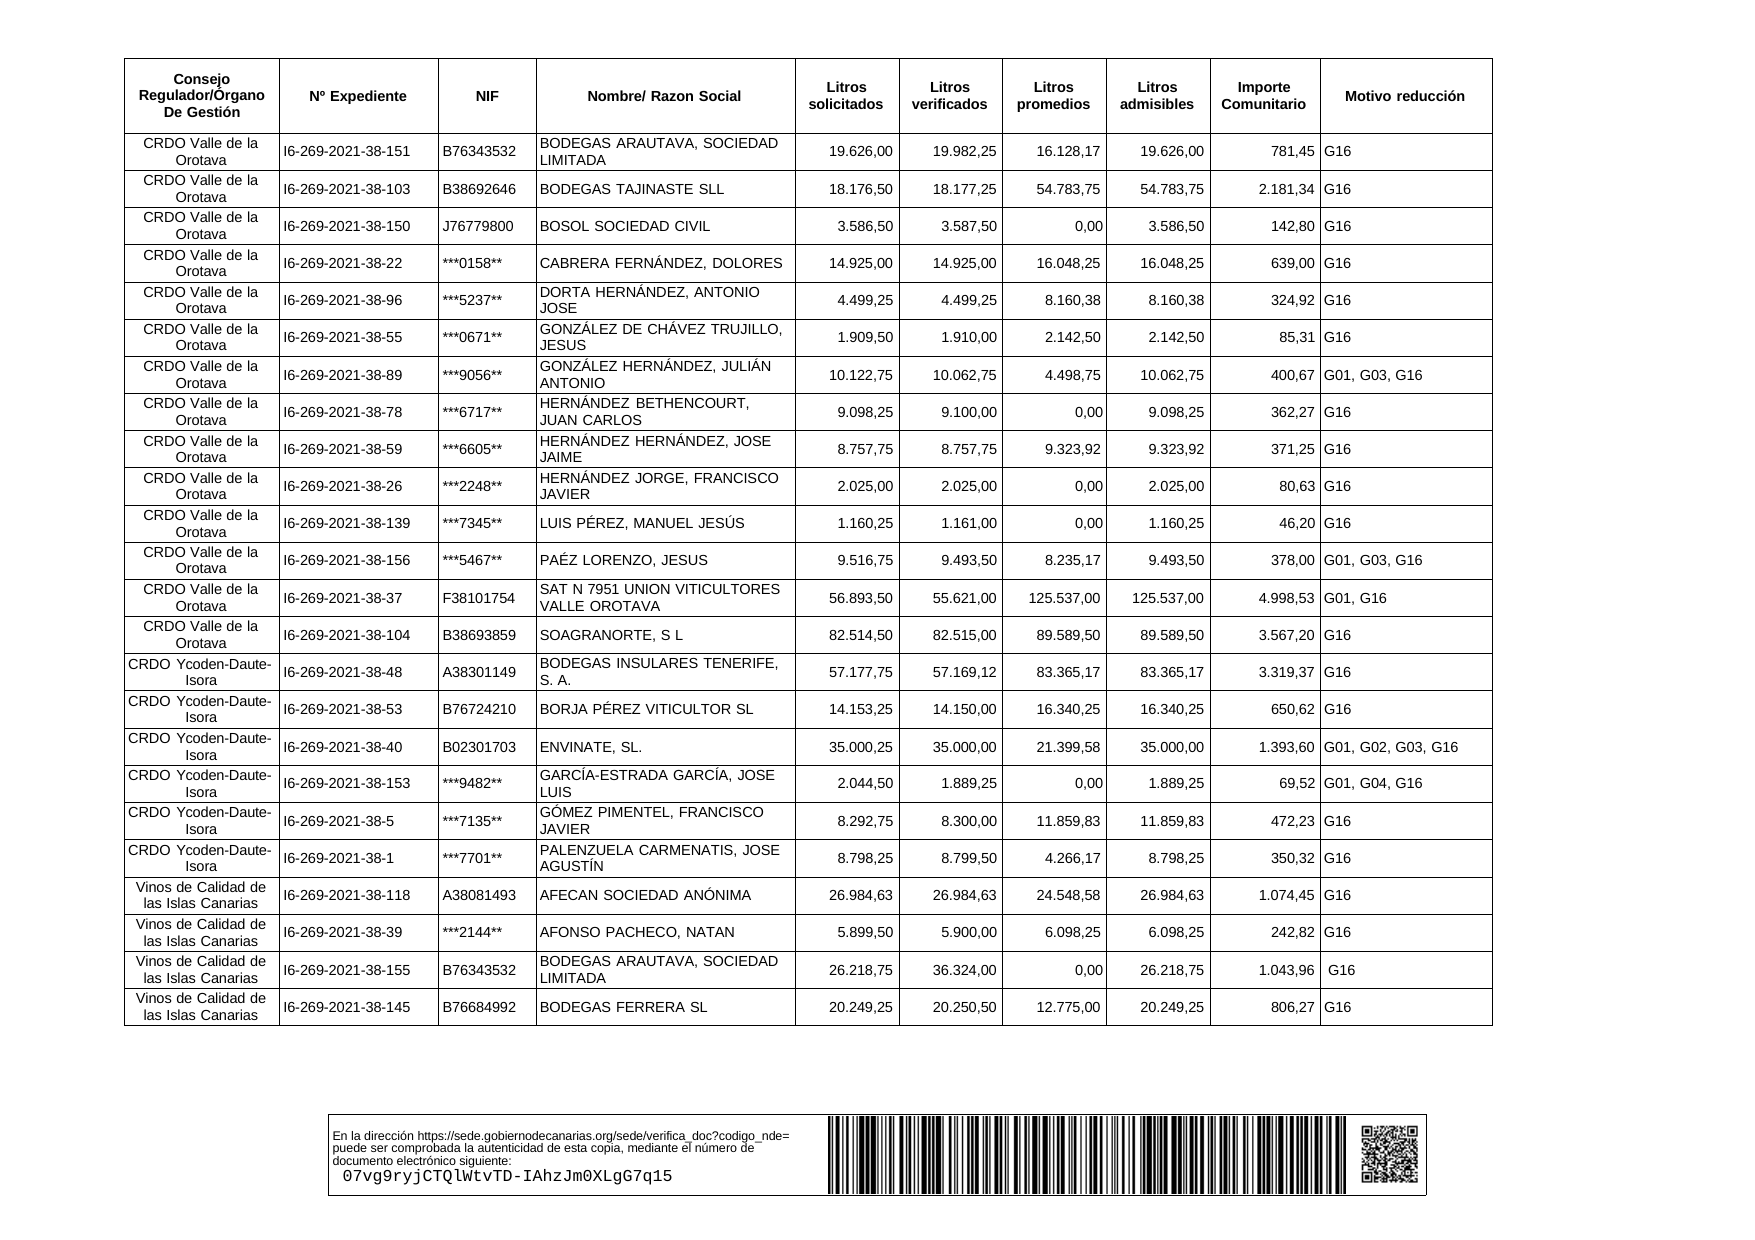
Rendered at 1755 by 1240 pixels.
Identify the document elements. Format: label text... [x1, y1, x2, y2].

table_cell G16 [1321, 283, 1492, 318]
table_cell G16 [1321, 468, 1492, 504]
table_cell BODEGAS TAJINASTE SLL [537, 171, 795, 207]
table_cell 1.161,00 [900, 506, 1002, 542]
table_cell GÓMEZ PIMENTEL, FRANCISCO JAVIER [537, 803, 795, 839]
table_cell I6-269-2021-38-118 [280, 878, 438, 913]
table_cell CRDO Ycoden-Daute- Isora [125, 729, 279, 765]
table_cell 142,80 [1211, 208, 1320, 244]
table_cell G16 [1321, 691, 1492, 728]
table_cell 9.493,50 [1107, 543, 1210, 579]
table_cell I6-269-2021-38-151 [280, 134, 438, 170]
table_cell I6-269-2021-38-37 [280, 580, 438, 616]
table_cell 8.798,25 [1107, 840, 1210, 876]
table_cell 8.235,17 [1003, 543, 1106, 579]
table_cell GONZÁLEZ DE CHÁVEZ TRUJILLO, JESUS [537, 320, 795, 356]
table_header Litros solicitados [796, 59, 899, 133]
table_cell I6-269-2021-38-59 [280, 431, 438, 467]
table_cell 16.048,25 [1003, 245, 1106, 281]
table_cell CRDO Valle de la Orotava [125, 506, 279, 542]
table_cell 8.160,38 [1003, 283, 1106, 318]
table_cell G16 [1321, 952, 1492, 988]
table_cell 3.586,50 [1107, 208, 1210, 244]
table_cell 19.626,00 [796, 134, 899, 170]
table_cell 1.043,96 [1211, 952, 1320, 988]
table_cell 5.900,00 [900, 915, 1002, 951]
table_cell 6.098,25 [1003, 915, 1106, 951]
table_cell 82.515,00 [900, 617, 1002, 653]
table_cell CRDO Valle de la Orotava [125, 208, 279, 244]
table_header Nombre/ Razon Social [537, 59, 795, 133]
table_cell GONZÁLEZ HERNÁNDEZ, JULIÁN ANTONIO [537, 357, 795, 393]
table_cell 2.142,50 [1003, 320, 1106, 356]
table_cell 18.177,25 [900, 171, 1002, 207]
table_cell Vinos de Calidad de las Islas Canarias [125, 878, 279, 913]
table_cell I6-269-2021-38-53 [280, 691, 438, 728]
table_cell G16 [1321, 431, 1492, 467]
table_cell 11.859,83 [1003, 803, 1106, 839]
table_cell 55.621,00 [900, 580, 1002, 616]
table_cell 2.142,50 [1107, 320, 1210, 356]
table_cell A38081493 [439, 878, 536, 913]
table_cell G01, G16 [1321, 580, 1492, 616]
table_cell 371,25 [1211, 431, 1320, 467]
table_cell DORTA HERNÁNDEZ, ANTONIO JOSE [537, 283, 795, 318]
table_cell Vinos de Calidad de las Islas Canarias [125, 952, 279, 988]
table_cell 10.062,75 [1107, 357, 1210, 393]
table_cell BODEGAS ARAUTAVA, SOCIEDAD LIMITADA [537, 134, 795, 170]
table_cell I6-269-2021-38-22 [280, 245, 438, 281]
table_cell 472,23 [1211, 803, 1320, 839]
table_cell ***0158** [439, 245, 536, 281]
table_cell CRDO Valle de la Orotava [125, 431, 279, 467]
table_cell 57.177,75 [796, 654, 899, 690]
table_cell 26.218,75 [1107, 952, 1210, 988]
table_cell 2.181,34 [1211, 171, 1320, 207]
table_cell 26.984,63 [1107, 878, 1210, 913]
table_cell 8.300,00 [900, 803, 1002, 839]
table_cell 16.048,25 [1107, 245, 1210, 281]
table_header Nº Expediente [280, 59, 438, 133]
table_cell 35.000,00 [1107, 729, 1210, 765]
table_cell 9.516,75 [796, 543, 899, 579]
table_cell ***9482** [439, 766, 536, 802]
table_cell G16 [1321, 394, 1492, 430]
table_cell CRDO Valle de la Orotava [125, 320, 279, 356]
table_cell 26.984,63 [796, 878, 899, 913]
table_cell 14.150,00 [900, 691, 1002, 728]
table_cell I6-269-2021-38-150 [280, 208, 438, 244]
table_cell LUIS PÉREZ, MANUEL JESÚS [537, 506, 795, 542]
table_cell PAÉZ LORENZO, JESUS [537, 543, 795, 579]
table_cell 1.889,25 [1107, 766, 1210, 802]
table_cell I6-269-2021-38-55 [280, 320, 438, 356]
table_cell ***0671** [439, 320, 536, 356]
table_cell 80,63 [1211, 468, 1320, 504]
table_cell G16 [1321, 654, 1492, 690]
table_cell BODEGAS FERRERA SL [537, 989, 795, 1025]
table_cell 6.098,25 [1107, 915, 1210, 951]
table_header Consejo Regulador/Órgano De Gestión [125, 59, 279, 133]
table_cell 4.998,53 [1211, 580, 1320, 616]
table_cell CRDO Valle de la Orotava [125, 617, 279, 653]
table_cell 18.176,50 [796, 171, 899, 207]
table_cell 16.340,25 [1107, 691, 1210, 728]
table_cell 16.340,25 [1003, 691, 1106, 728]
table_cell ***6605** [439, 431, 536, 467]
table_cell 781,45 [1211, 134, 1320, 170]
table_cell 16.128,17 [1003, 134, 1106, 170]
table_cell G01, G03, G16 [1321, 357, 1492, 393]
table_cell 54.783,75 [1003, 171, 1106, 207]
table_cell 83.365,17 [1107, 654, 1210, 690]
table_cell 14.925,00 [796, 245, 899, 281]
table_cell HERNÁNDEZ HERNÁNDEZ, JOSE JAIME [537, 431, 795, 467]
table_cell 9.323,92 [1107, 431, 1210, 467]
table_cell CRDO Ycoden-Daute- Isora [125, 654, 279, 690]
table_cell 650,62 [1211, 691, 1320, 728]
table_cell 9.493,50 [900, 543, 1002, 579]
table_cell G16 [1321, 878, 1492, 913]
table_cell BODEGAS INSULARES TENERIFE, S. A. [537, 654, 795, 690]
table_cell BOSOL SOCIEDAD CIVIL [537, 208, 795, 244]
table_cell CRDO Ycoden-Daute- Isora [125, 766, 279, 802]
table_cell 14.153,25 [796, 691, 899, 728]
table_cell Vinos de Calidad de las Islas Canarias [125, 989, 279, 1025]
table_cell 4.266,17 [1003, 840, 1106, 876]
table_cell 20.250,50 [900, 989, 1002, 1025]
table_cell 21.399,58 [1003, 729, 1106, 765]
table_cell ***2144** [439, 915, 536, 951]
table_cell 0,00 [1003, 766, 1106, 802]
table_cell ENVINATE, SL. [537, 729, 795, 765]
table_cell 324,92 [1211, 283, 1320, 318]
table_cell 0,00 [1003, 468, 1106, 504]
table_cell B76343532 [439, 134, 536, 170]
table_cell G16 [1321, 840, 1492, 876]
table_cell G16 [1321, 803, 1492, 839]
table_cell 9.323,92 [1003, 431, 1106, 467]
table_cell 8.798,25 [796, 840, 899, 876]
table_cell 0,00 [1003, 208, 1106, 244]
table_cell 5.899,50 [796, 915, 899, 951]
table_cell 26.218,75 [796, 952, 899, 988]
table_cell 82.514,50 [796, 617, 899, 653]
table_cell I6-269-2021-38-40 [280, 729, 438, 765]
table_cell I6-269-2021-38-96 [280, 283, 438, 318]
table_cell B38693859 [439, 617, 536, 653]
table_cell 362,27 [1211, 394, 1320, 430]
table_cell ***5467** [439, 543, 536, 579]
table_cell A38301149 [439, 654, 536, 690]
table_cell B76684992 [439, 989, 536, 1025]
table_cell 2.044,50 [796, 766, 899, 802]
table_cell I6-269-2021-38-139 [280, 506, 438, 542]
table_cell 57.169,12 [900, 654, 1002, 690]
table_cell 1.074,45 [1211, 878, 1320, 913]
table_cell I6-269-2021-38-26 [280, 468, 438, 504]
table_cell ***5237** [439, 283, 536, 318]
table_cell 12.775,00 [1003, 989, 1106, 1025]
table_cell G01, G02, G03, G16 [1321, 729, 1492, 765]
table_cell 20.249,25 [796, 989, 899, 1025]
table_cell 125.537,00 [1107, 580, 1210, 616]
table_cell BODEGAS ARAUTAVA, SOCIEDAD LIMITADA [537, 952, 795, 988]
table_header Motivo reducción [1321, 59, 1492, 133]
table_cell 8.799,50 [900, 840, 1002, 876]
table_cell J76779800 [439, 208, 536, 244]
table_cell G16 [1321, 134, 1492, 170]
table_cell 46,20 [1211, 506, 1320, 542]
table_cell 9.098,25 [796, 394, 899, 430]
table_cell 9.100,00 [900, 394, 1002, 430]
table_cell 2.025,00 [900, 468, 1002, 504]
table_cell F38101754 [439, 580, 536, 616]
table_cell 54.783,75 [1107, 171, 1210, 207]
table_cell I6-269-2021-38-78 [280, 394, 438, 430]
table_cell G16 [1321, 171, 1492, 207]
table_cell CRDO Valle de la Orotava [125, 134, 279, 170]
table_cell 400,67 [1211, 357, 1320, 393]
table_cell 10.122,75 [796, 357, 899, 393]
table_cell 378,00 [1211, 543, 1320, 579]
table_cell I6-269-2021-38-156 [280, 543, 438, 579]
table_cell 9.098,25 [1107, 394, 1210, 430]
table_cell I6-269-2021-38-5 [280, 803, 438, 839]
table_cell 56.893,50 [796, 580, 899, 616]
table_cell 19.626,00 [1107, 134, 1210, 170]
table_cell 2.025,00 [1107, 468, 1210, 504]
table_cell 0,00 [1003, 506, 1106, 542]
table_cell 35.000,25 [796, 729, 899, 765]
table_cell 69,52 [1211, 766, 1320, 802]
table_header NIF [439, 59, 536, 133]
table_cell G16 [1321, 208, 1492, 244]
table_cell CRDO Valle de la Orotava [125, 580, 279, 616]
table_cell 36.324,00 [900, 952, 1002, 988]
table_cell 3.586,50 [796, 208, 899, 244]
table_cell 19.982,25 [900, 134, 1002, 170]
table_header Litros admisibles [1107, 59, 1210, 133]
table_cell 350,32 [1211, 840, 1320, 876]
table_cell CRDO Valle de la Orotava [125, 543, 279, 579]
table_cell 4.499,25 [900, 283, 1002, 318]
table_cell B76343532 [439, 952, 536, 988]
table_cell 639,00 [1211, 245, 1320, 281]
table_cell G16 [1321, 320, 1492, 356]
table_cell PALENZUELA CARMENATIS, JOSE AGUSTÍN [537, 840, 795, 876]
table_cell I6-269-2021-38-153 [280, 766, 438, 802]
table_cell SAT N 7951 UNION VITICULTORES VALLE OROTAVA [537, 580, 795, 616]
table_cell B76724210 [439, 691, 536, 728]
table_cell I6-269-2021-38-89 [280, 357, 438, 393]
table_cell ***9056** [439, 357, 536, 393]
table_cell 2.025,00 [796, 468, 899, 504]
table_cell CRDO Valle de la Orotava [125, 357, 279, 393]
table_cell 4.499,25 [796, 283, 899, 318]
table_cell AFECAN SOCIEDAD ANÓNIMA [537, 878, 795, 913]
table_cell 1.910,00 [900, 320, 1002, 356]
table_cell ***7701** [439, 840, 536, 876]
table_cell ***2248** [439, 468, 536, 504]
table_cell HERNÁNDEZ JORGE, FRANCISCO JAVIER [537, 468, 795, 504]
table_cell I6-269-2021-38-155 [280, 952, 438, 988]
table_cell 3.587,50 [900, 208, 1002, 244]
table_cell 1.160,25 [796, 506, 899, 542]
table_cell ***7345** [439, 506, 536, 542]
table_cell G16 [1321, 506, 1492, 542]
table_cell 11.859,83 [1107, 803, 1210, 839]
table_cell 3.567,20 [1211, 617, 1320, 653]
table_cell 20.249,25 [1107, 989, 1210, 1025]
table_cell I6-269-2021-38-39 [280, 915, 438, 951]
table_cell 35.000,00 [900, 729, 1002, 765]
table_cell CRDO Valle de la Orotava [125, 394, 279, 430]
table_cell G01, G03, G16 [1321, 543, 1492, 579]
table_cell CABRERA FERNÁNDEZ, DOLORES [537, 245, 795, 281]
table_cell CRDO Ycoden-Daute- Isora [125, 840, 279, 876]
table_cell G16 [1321, 617, 1492, 653]
table_cell AFONSO PACHECO, NATAN [537, 915, 795, 951]
table_cell I6-269-2021-38-104 [280, 617, 438, 653]
table_cell 83.365,17 [1003, 654, 1106, 690]
table_cell I6-269-2021-38-145 [280, 989, 438, 1025]
table_cell I6-269-2021-38-103 [280, 171, 438, 207]
table_cell B38692646 [439, 171, 536, 207]
table_cell GARCÍA-ESTRADA GARCÍA, JOSE LUIS [537, 766, 795, 802]
table_cell I6-269-2021-38-48 [280, 654, 438, 690]
table_header Litros promedios [1003, 59, 1106, 133]
table_cell CRDO Valle de la Orotava [125, 245, 279, 281]
table_cell 1.909,50 [796, 320, 899, 356]
table_cell 0,00 [1003, 952, 1106, 988]
table_cell 8.292,75 [796, 803, 899, 839]
table_cell 8.160,38 [1107, 283, 1210, 318]
table_cell CRDO Valle de la Orotava [125, 468, 279, 504]
table_cell G01, G04, G16 [1321, 766, 1492, 802]
table_cell 85,31 [1211, 320, 1320, 356]
table_cell 242,82 [1211, 915, 1320, 951]
table_cell CRDO Valle de la Orotava [125, 283, 279, 318]
table_cell B02301703 [439, 729, 536, 765]
table_cell ***6717** [439, 394, 536, 430]
table_cell 806,27 [1211, 989, 1320, 1025]
table_cell CRDO Ycoden-Daute- Isora [125, 803, 279, 839]
table_header Importe Comunitario [1211, 59, 1320, 133]
table_cell 1.393,60 [1211, 729, 1320, 765]
table_cell G16 [1321, 989, 1492, 1025]
table_cell 14.925,00 [900, 245, 1002, 281]
table_cell 125.537,00 [1003, 580, 1106, 616]
table_cell 0,00 [1003, 394, 1106, 430]
table_cell I6-269-2021-38-1 [280, 840, 438, 876]
table_cell HERNÁNDEZ BETHENCOURT, JUAN CARLOS [537, 394, 795, 430]
table_cell ***7135** [439, 803, 536, 839]
table_cell 26.984,63 [900, 878, 1002, 913]
table_cell 8.757,75 [900, 431, 1002, 467]
table_cell 24.548,58 [1003, 878, 1106, 913]
table_cell CRDO Valle de la Orotava [125, 171, 279, 207]
table_header Litros verificados [900, 59, 1002, 133]
table_cell SOAGRANORTE, S L [537, 617, 795, 653]
table_cell G16 [1321, 245, 1492, 281]
table_cell 8.757,75 [796, 431, 899, 467]
table_cell 89.589,50 [1107, 617, 1210, 653]
table_cell BORJA PÉREZ VITICULTOR SL [537, 691, 795, 728]
table_cell 10.062,75 [900, 357, 1002, 393]
table_cell 1.889,25 [900, 766, 1002, 802]
table_cell Vinos de Calidad de las Islas Canarias [125, 915, 279, 951]
table_cell 4.498,75 [1003, 357, 1106, 393]
table_cell 1.160,25 [1107, 506, 1210, 542]
table_cell 3.319,37 [1211, 654, 1320, 690]
table_cell CRDO Ycoden-Daute- Isora [125, 691, 279, 728]
table_cell 89.589,50 [1003, 617, 1106, 653]
table_cell G16 [1321, 915, 1492, 951]
